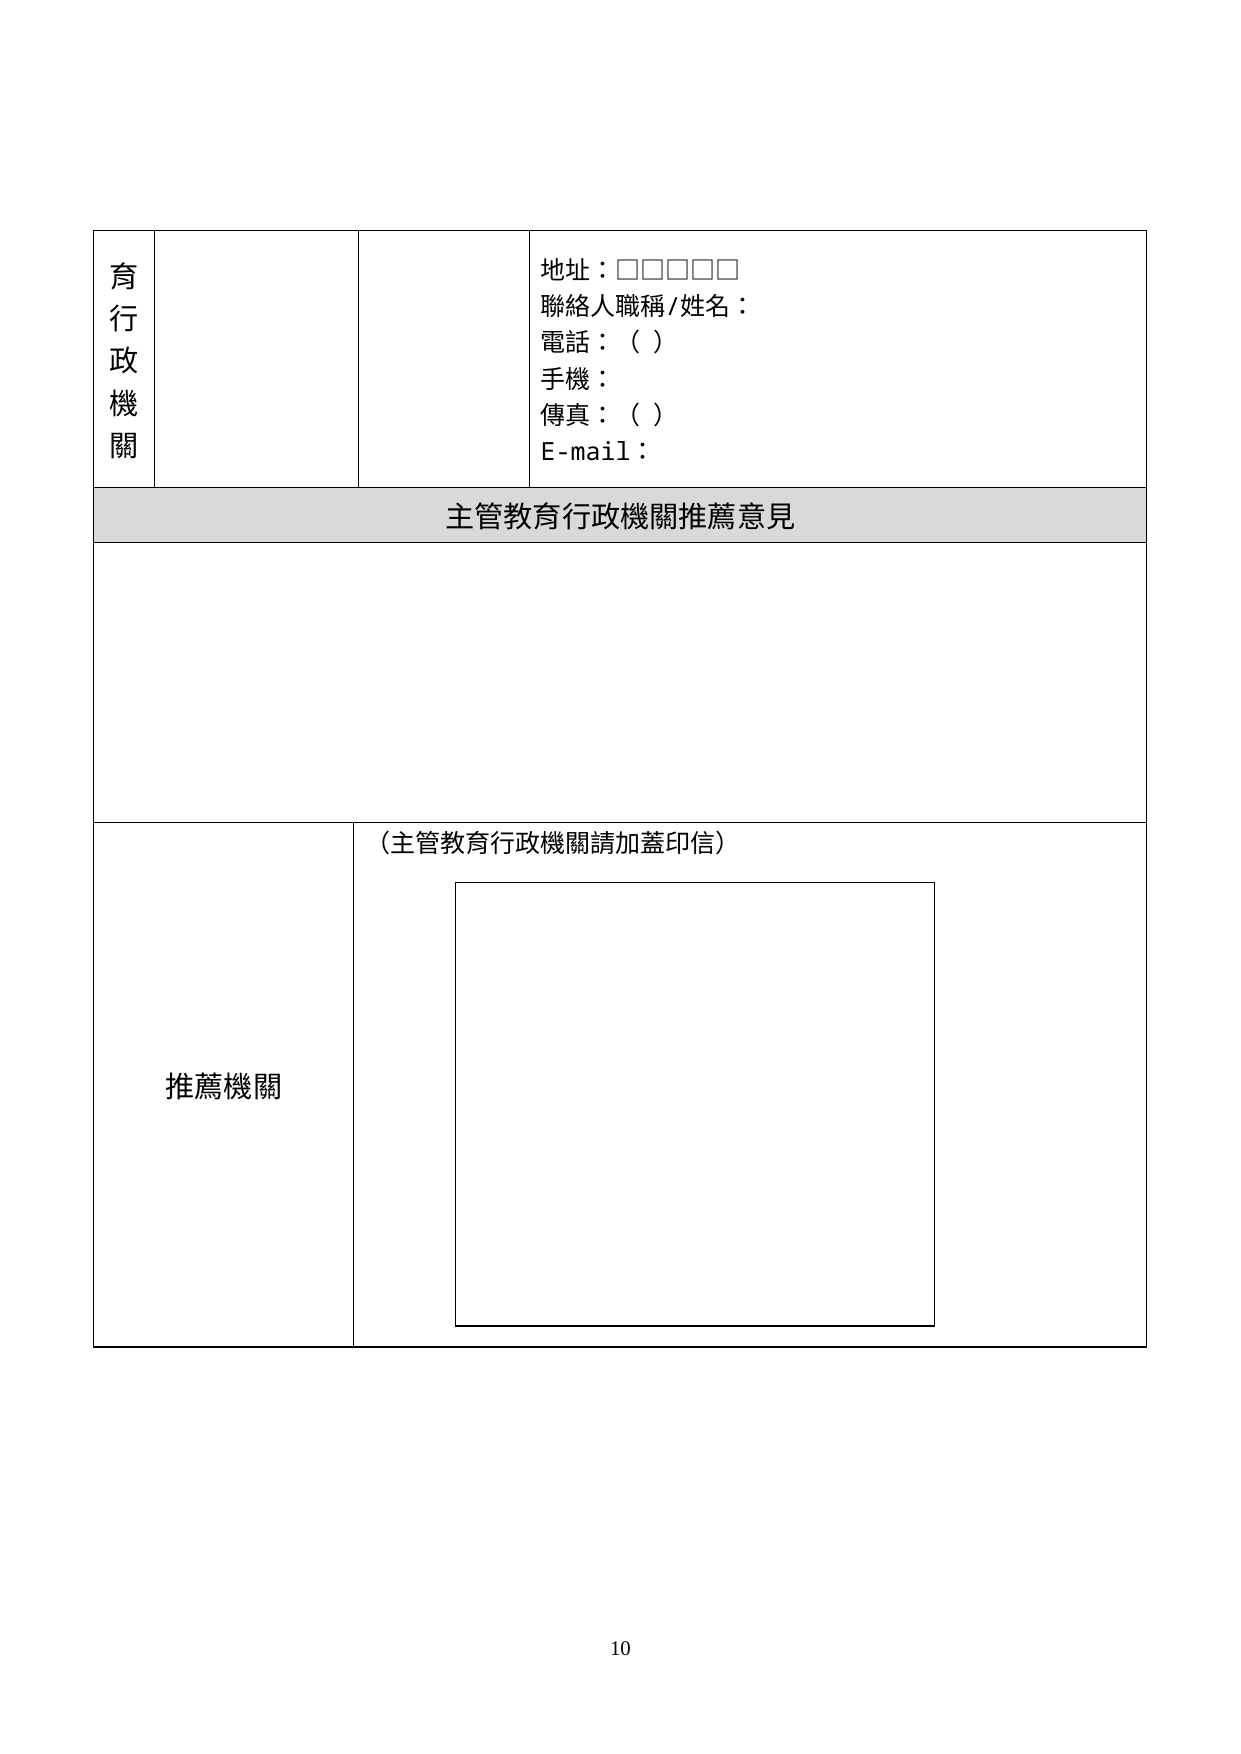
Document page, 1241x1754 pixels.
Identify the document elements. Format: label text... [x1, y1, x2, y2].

table_cell 推薦機關 [94, 823, 353, 1346]
table_cell [359, 231, 529, 487]
table_cell （主管教育行政機關請加蓋印信） [354, 823, 1146, 1346]
table_cell 主管教育行政機關推薦意見 [94, 488, 1146, 542]
table_cell 地址：□□□□□ 聯絡人職稱/姓名： 電話：（ ） 手機： 傳真：（ ） E-mail： [530, 231, 1146, 487]
table_cell 育行政機關 [94, 231, 154, 487]
table_cell [94, 543, 1146, 822]
table_cell [155, 231, 358, 487]
